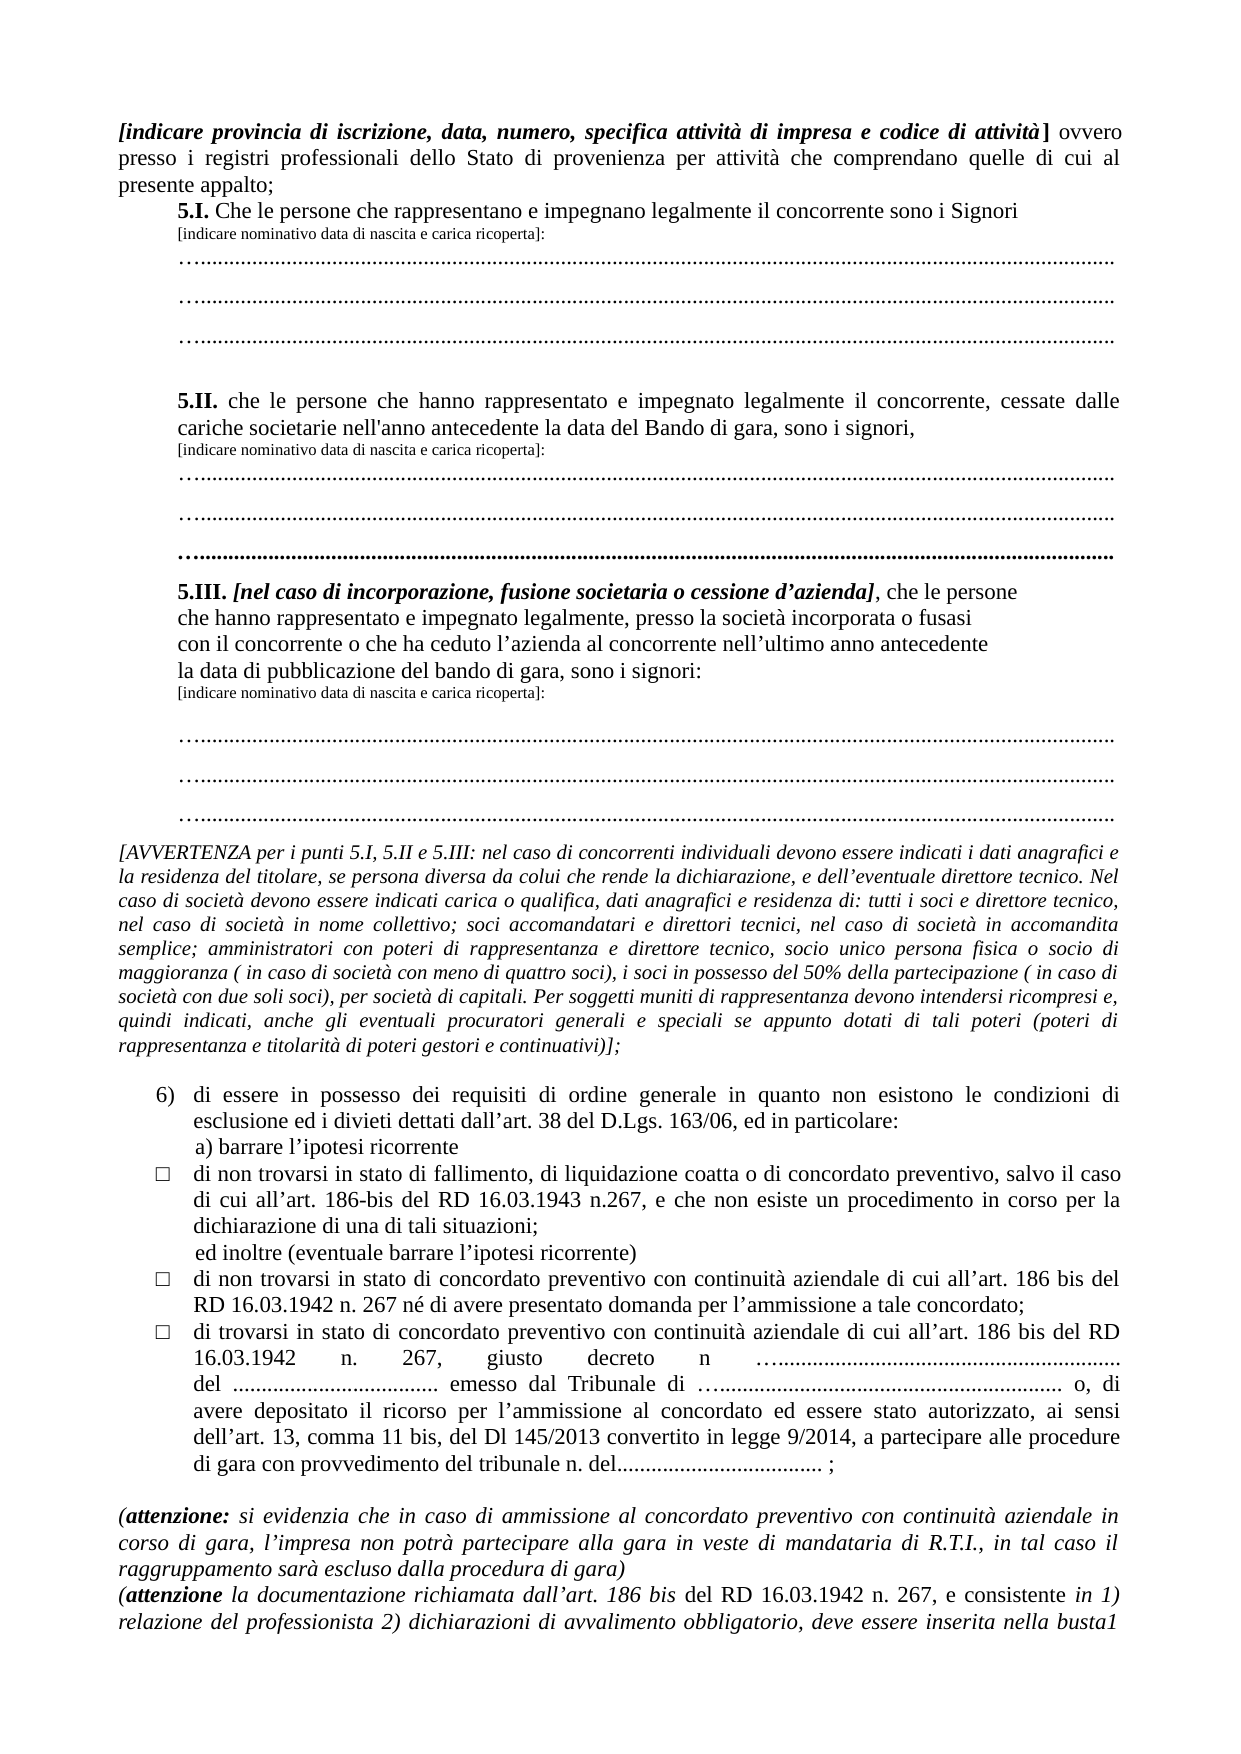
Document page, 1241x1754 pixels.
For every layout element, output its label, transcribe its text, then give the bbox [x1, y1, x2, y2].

text con il concorrente o che ha ceduto l’azienda al concorrente nell’ultimo anno antecedente [177, 631, 1122, 657]
text (attenzione: si evidenzia che in caso di ammissione al concordato preventivo con continuità aziendale in corso di gara, l’impresa non potrà partecipare alla gara in veste di mandataria di R.T.I., in tal caso il raggruppamento sarà escluso dalla procedura di gara) [118, 1502, 1122, 1581]
list di trovarsi in stato di concordato preventivo con continuità aziendale di cui all’art. 186 bis del RD 16.03.1942 n. 267, giusto decreto n …............................................................ del .................................... emesso dal Tribunale di …............................................................ o, di avere depositato il ricorso per l’ammissione al concordato ed essere stato autorizzato, ai sensi dell’art. 13, comma 11 bis, del Dl 145/2013 convertito in legge 9/2014, a partecipare alle procedure di gara con provvedimento del tribunale n. del.................................... ; [156, 1318, 1122, 1476]
text 5.I. Che le persone che rappresentano e impegnano legalmente il concorrente sono i Signori [177, 197, 1122, 223]
list di non trovarsi in stato di concordato preventivo con continuità aziendale di cui all’art. 186 bis del RD 16.03.1942 n. 267 né di avere presentato domanda per l’ammissione a tale concordato; [156, 1265, 1122, 1318]
text …................................................................................................................................................................ [177, 499, 1122, 525]
list di non trovarsi in stato di fallimento, di liquidazione coatta o di concordato preventivo, salvo il caso di cui all’art. 186-bis del RD 16.03.1943 n.267, e che non esiste un procedimento in corso per la dichiarazione di una di tali situazioni; [156, 1160, 1122, 1239]
text [AVVERTENZA per i punti 5.I, 5.II e 5.III: nel caso di concorrenti individuali devono essere indicati i dati anagrafici e la residenza del titolare, se persona diversa da colui che rende la dichiarazione, e dell’eventuale direttore tecnico. Nel caso di società devono essere indicati carica o qualifica, dati anagrafici e residenza di: tutti i soci e direttore tecnico, nel caso di società in nome collettivo; soci accomandatari e direttori tecnici, nel caso di società in accomandita semplice; amministratori con poteri di rappresentanza e direttore tecnico, socio unico persona fisica o socio di maggioranza ( in caso di società con meno di quattro soci), i soci in possesso del 50% della partecipazione ( in caso di società con due soli soci), per società di capitali. Per soggetti muniti di rappresentanza devono intendersi ricompresi e, quindi indicati, anche gli eventuali procuratori generali e speciali se appunto dotati di tali poteri (poteri di rappresentanza e titolarità di poteri gestori e continuativi)]; [118, 840, 1122, 1057]
text che hanno rappresentato e impegnato legalmente, presso la società incorporata o fusasi [177, 604, 1122, 631]
text [indicare provincia di iscrizione, data, numero, specifica attività di impresa e codice di attività] ovvero presso i registri professionali dello Stato di provenienza per attività che comprendano quelle di cui al presente appalto; [118, 118, 1122, 197]
text (attenzione la documentazione richiamata dall’art. 186 bis del RD 16.03.1942 n. 267, e consistente in 1) relazione del professionista 2) dichiarazioni di avvalimento obbligatorio, deve essere inserita nella busta1 [118, 1581, 1122, 1634]
text ed inoltre (eventuale barrare l’ipotesi ricorrente) [195, 1239, 1122, 1265]
text …................................................................................................................................................................ [177, 282, 1122, 308]
text …................................................................................................................................................................ [177, 322, 1122, 348]
text [indicare nominativo data di nascita e carica ricoperta]: [177, 223, 1122, 243]
text [indicare nominativo data di nascita e carica ricoperta]: [177, 683, 1122, 702]
text [indicare nominativo data di nascita e carica ricoperta]: [177, 440, 1122, 459]
text la data di pubblicazione del bando di gara, sono i signori: [177, 657, 1122, 683]
text a) barrare l’ipotesi ricorrente [195, 1133, 1122, 1160]
text …................................................................................................................................................................ [177, 459, 1122, 486]
text 5.II. che le persone che hanno rappresentato e impegnato legalmente il concorrente, cessate dalle cariche societarie nell'anno antecedente la data del Bando di gara, sono i signori, [177, 387, 1122, 440]
text …................................................................................................................................................................ [177, 243, 1122, 269]
text …................................................................................................................................................................ [177, 761, 1122, 787]
text …................................................................................................................................................................ [177, 538, 1122, 565]
text …................................................................................................................................................................ [177, 801, 1122, 827]
text …................................................................................................................................................................ [177, 722, 1122, 748]
list di essere in possesso dei requisiti di ordine generale in quanto non esistono le condizioni di esclusione ed i divieti dettati dall’art. 38 del D.Lgs. 163/06, ed in particolare: [156, 1081, 1122, 1133]
text 5.III. [nel caso di incorporazione, fusione societaria o cessione d’azienda], che le persone [177, 578, 1122, 604]
